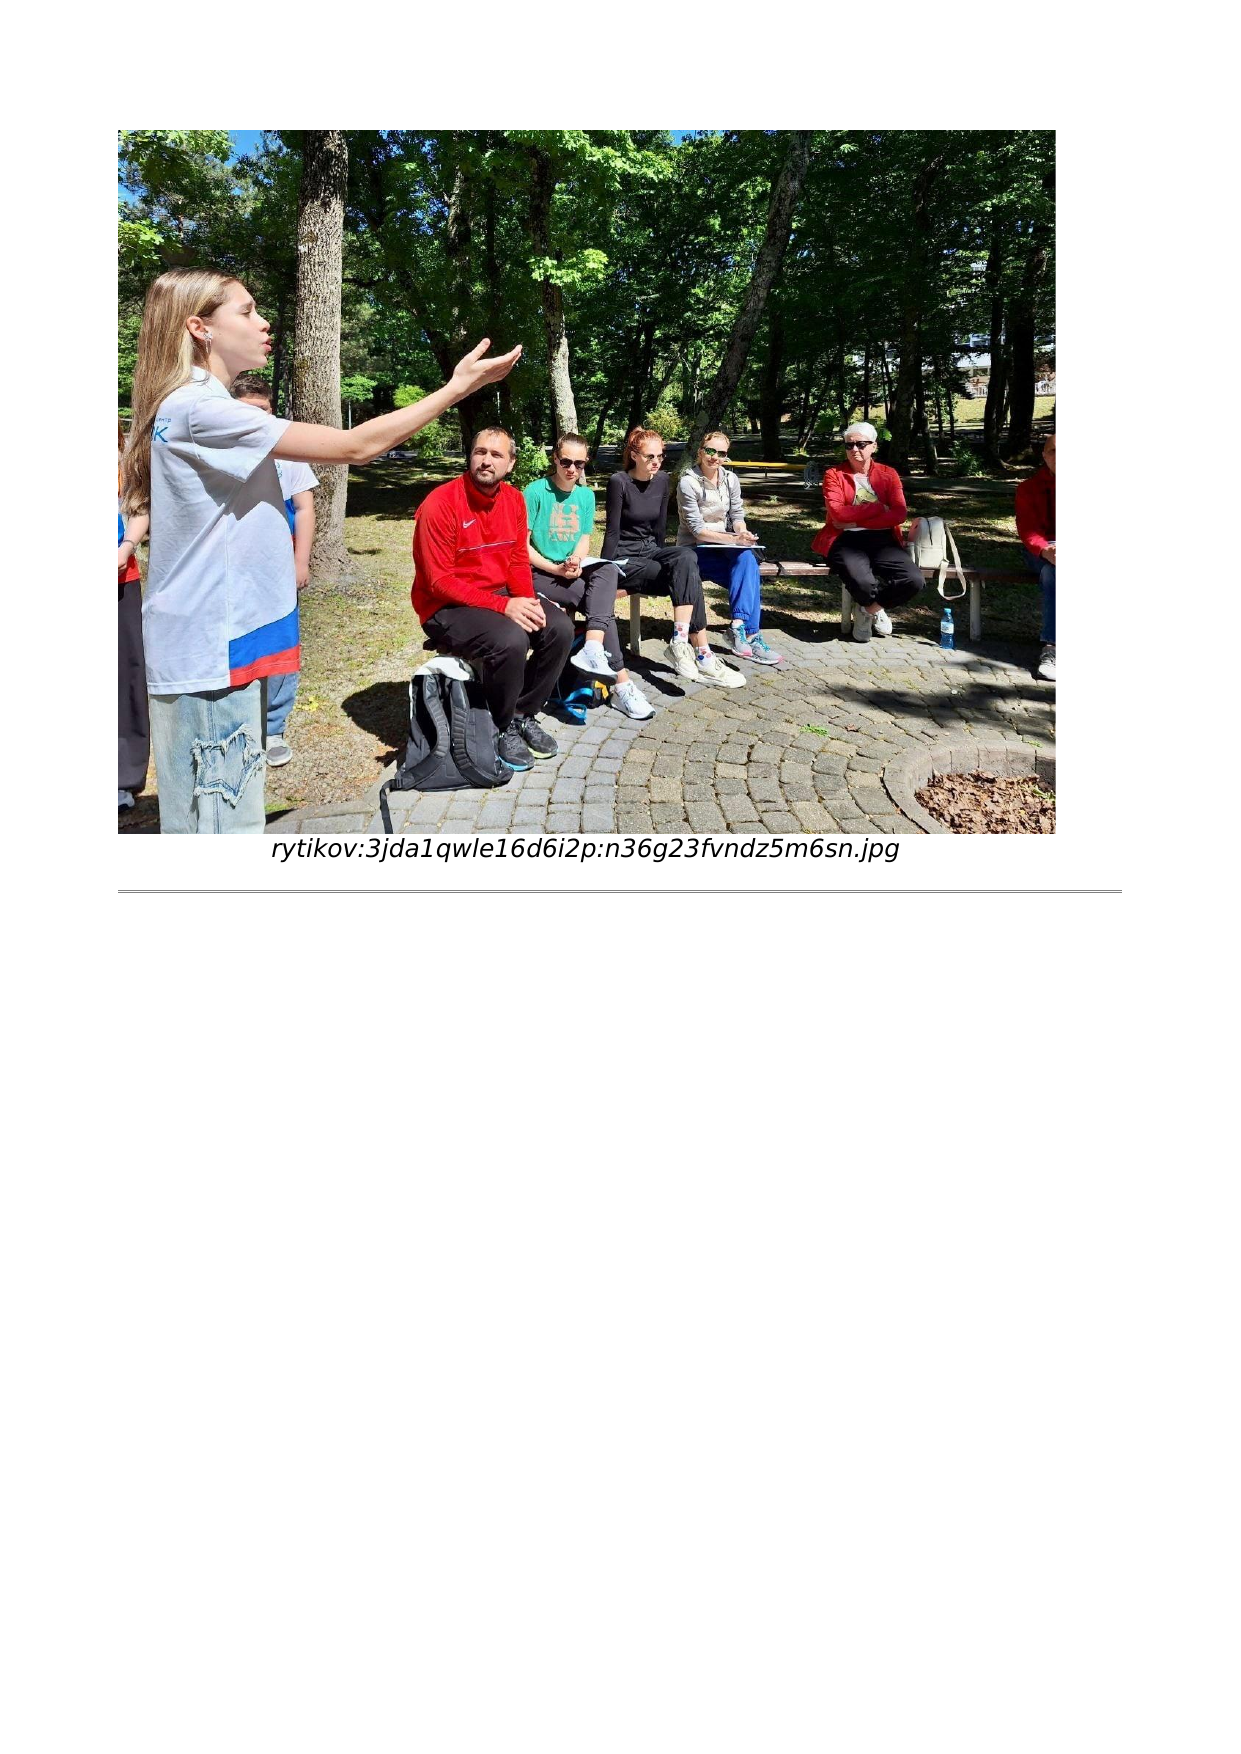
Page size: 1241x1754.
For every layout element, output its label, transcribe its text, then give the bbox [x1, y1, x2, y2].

picture [118, 130, 1056, 834]
text rytikov:3jda1qwle16d6i2p:n36g23fvndz5m6sn.jpg [118, 834, 1056, 863]
